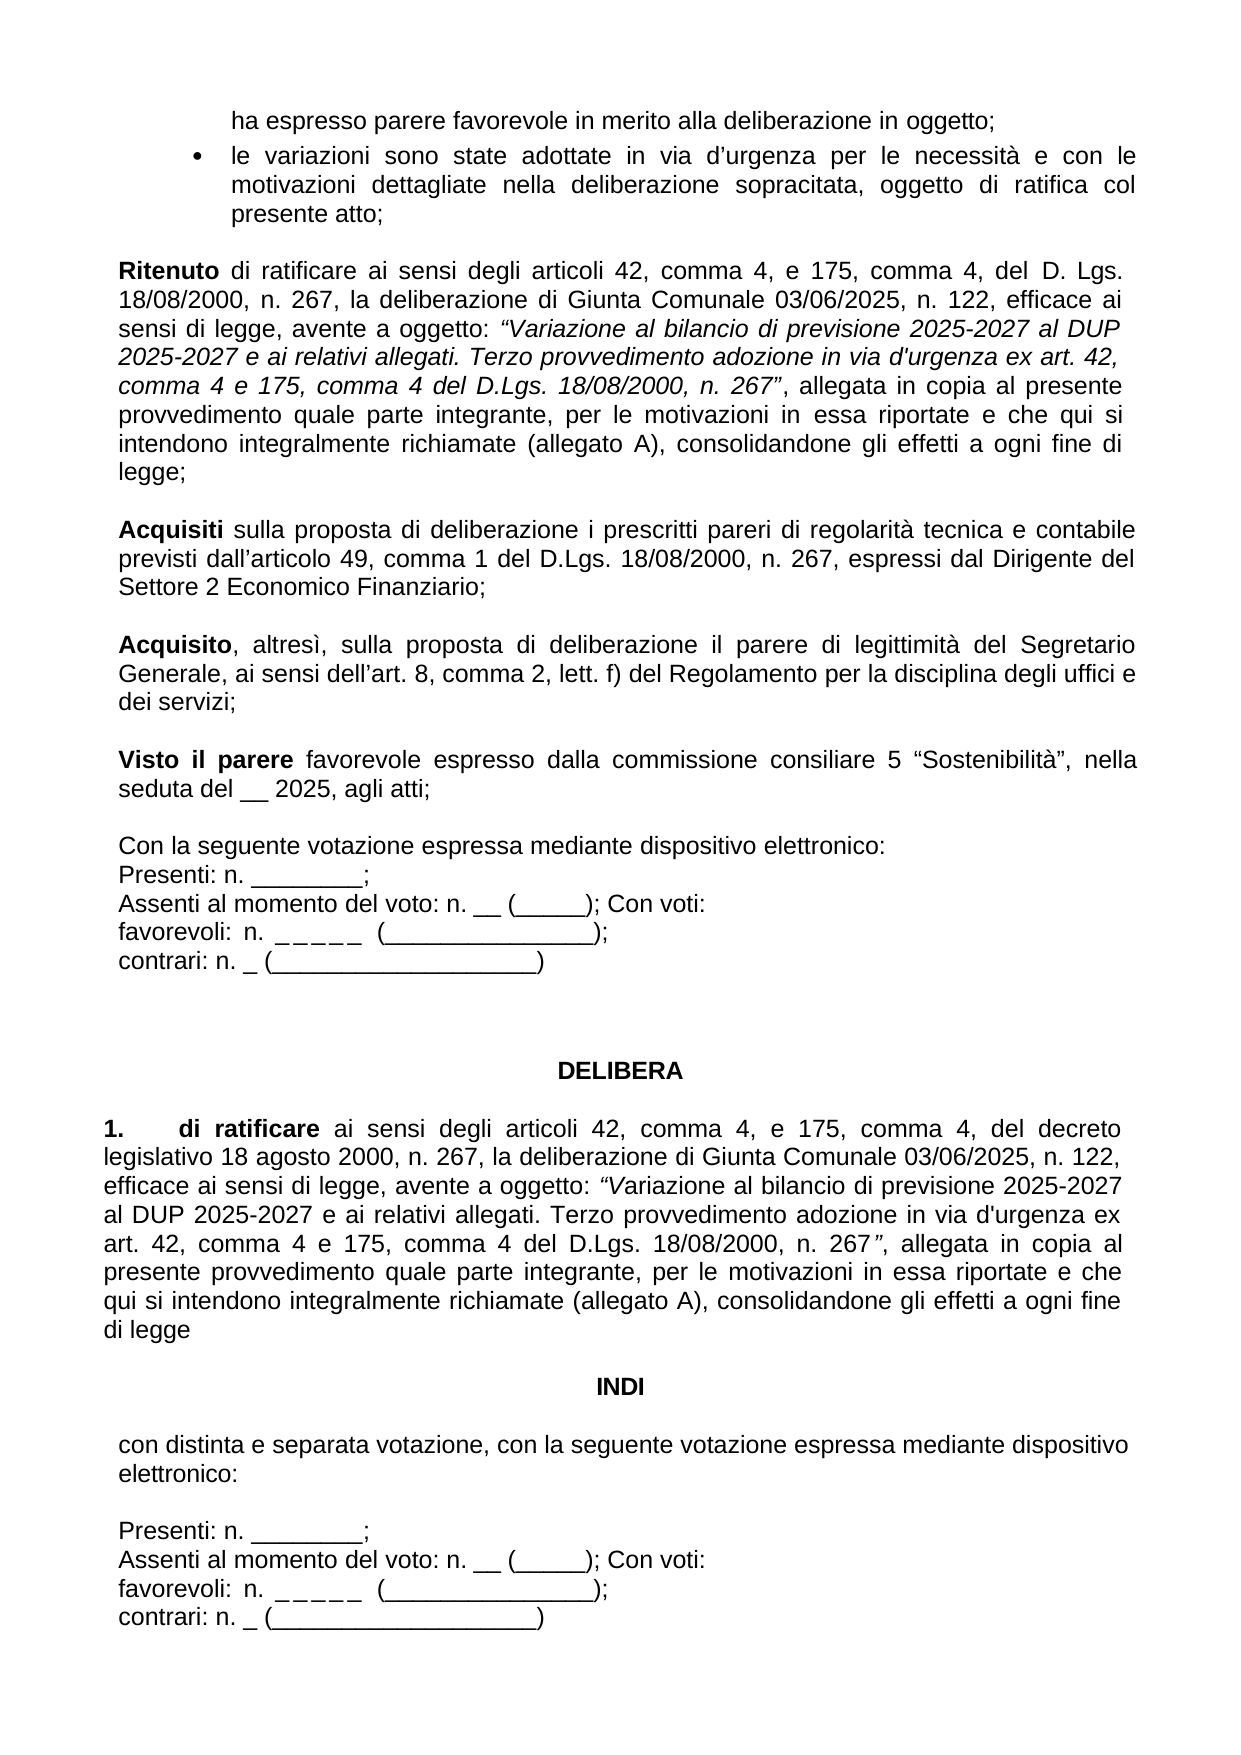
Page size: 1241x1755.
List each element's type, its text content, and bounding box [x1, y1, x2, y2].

text Assenti al momento del voto: n. __ (_____); Con voti: [118, 1545, 1137, 1574]
text Presenti: n. ________; [118, 860, 1137, 889]
text con distinta e separata votazione, con la seguente votazione espressa mediante dispositivo elettronico: [118, 1430, 1137, 1487]
text Assenti al momento del voto: n. __ (_____); Con voti: [118, 889, 1137, 917]
list le variazioni sono state adottate in via d’urgenza per le necessità e con le motivazioni dettagliate nella deliberazione sopracitata, oggetto di ratifica col presente atto; [193, 141, 1137, 228]
list di ratificare ai sensi degli articoli 42, comma 4, e 175, comma 4, del decreto legislativo 18 agosto 2000, n. 267, la deliberazione di Giunta Comunale 03/06/2025, n. 122, efficace ai sensi di legge, avente a oggetto: “Variazione al bilancio di previsione 2025-2027 al DUP 2025-2027 e ai relativi allegati. Terzo provvedimento adozione in via d'urgenza ex art. 42, comma 4 e 175, comma 4 del D.Lgs. 18/08/2000, n. 267”, allegata in copia al presente provvedimento quale parte integrante, per le motivazioni in essa riportate e che qui si intendono integralmente richiamate (allegato A), consolidandone gli effetti a ogni fine di legge [103, 1114, 1123, 1344]
text Con la seguente votazione espressa mediante dispositivo elettronico: [118, 831, 1137, 860]
text Acquisiti sulla proposta di deliberazione i prescritti pareri di regolarità tecnica e contabile previsti dall’articolo 49, comma 1 del D.Lgs. 18/08/2000, n. 267, espressi dal Dirigente del Settore 2 Economico Finanziario; [118, 515, 1137, 601]
text favorevoli: n. _____ (_______________); [118, 917, 1135, 946]
text Ritenuto di ratificare ai sensi degli articoli 42, comma 4, e 175, comma 4, del D. Lgs. 18/08/2000, n. 267, la deliberazione di Giunta Comunale 03/06/2025, n. 122, efficace ai sensi di legge, avente a oggetto: “Variazione al bilancio di previsione 2025-2027 al DUP 2025-2027 e ai relativi allegati. Terzo provvedimento adozione in via d'urgenza ex art. 42, comma 4 e 175, comma 4 del D.Lgs. 18/08/2000, n. 267”, allegata in copia al presente provvedimento quale parte integrante, per le motivazioni in essa riportate e che qui si intendono integralmente richiamate (allegato A), consolidandone gli effetti a ogni fine di legge; [118, 256, 1123, 486]
text Visto il parere favorevole espresso dalla commissione consiliare 5 “Sostenibilità”, nella seduta del __ 2025, agli atti; [118, 745, 1137, 802]
text contrari: n. _ (___________________) [118, 1602, 1135, 1631]
text Acquisito, altresì, sulla proposta di deliberazione il parere di legittimità del Segretario Generale, ai sensi dell’art. 8, comma 2, lett. f) del Regolamento per la disciplina degli uffici e dei servizi; [118, 630, 1137, 716]
text Presenti: n. ________; [118, 1516, 1137, 1545]
list ha espresso parere favorevole in merito alla deliberazione in oggetto; [193, 106, 1137, 135]
subtitle INDI [371, 1372, 870, 1401]
text contrari: n. _ (___________________) [118, 946, 1135, 975]
subtitle DELIBERA [103, 1056, 1137, 1085]
text favorevoli: n. _____ (_______________); [118, 1574, 1135, 1602]
